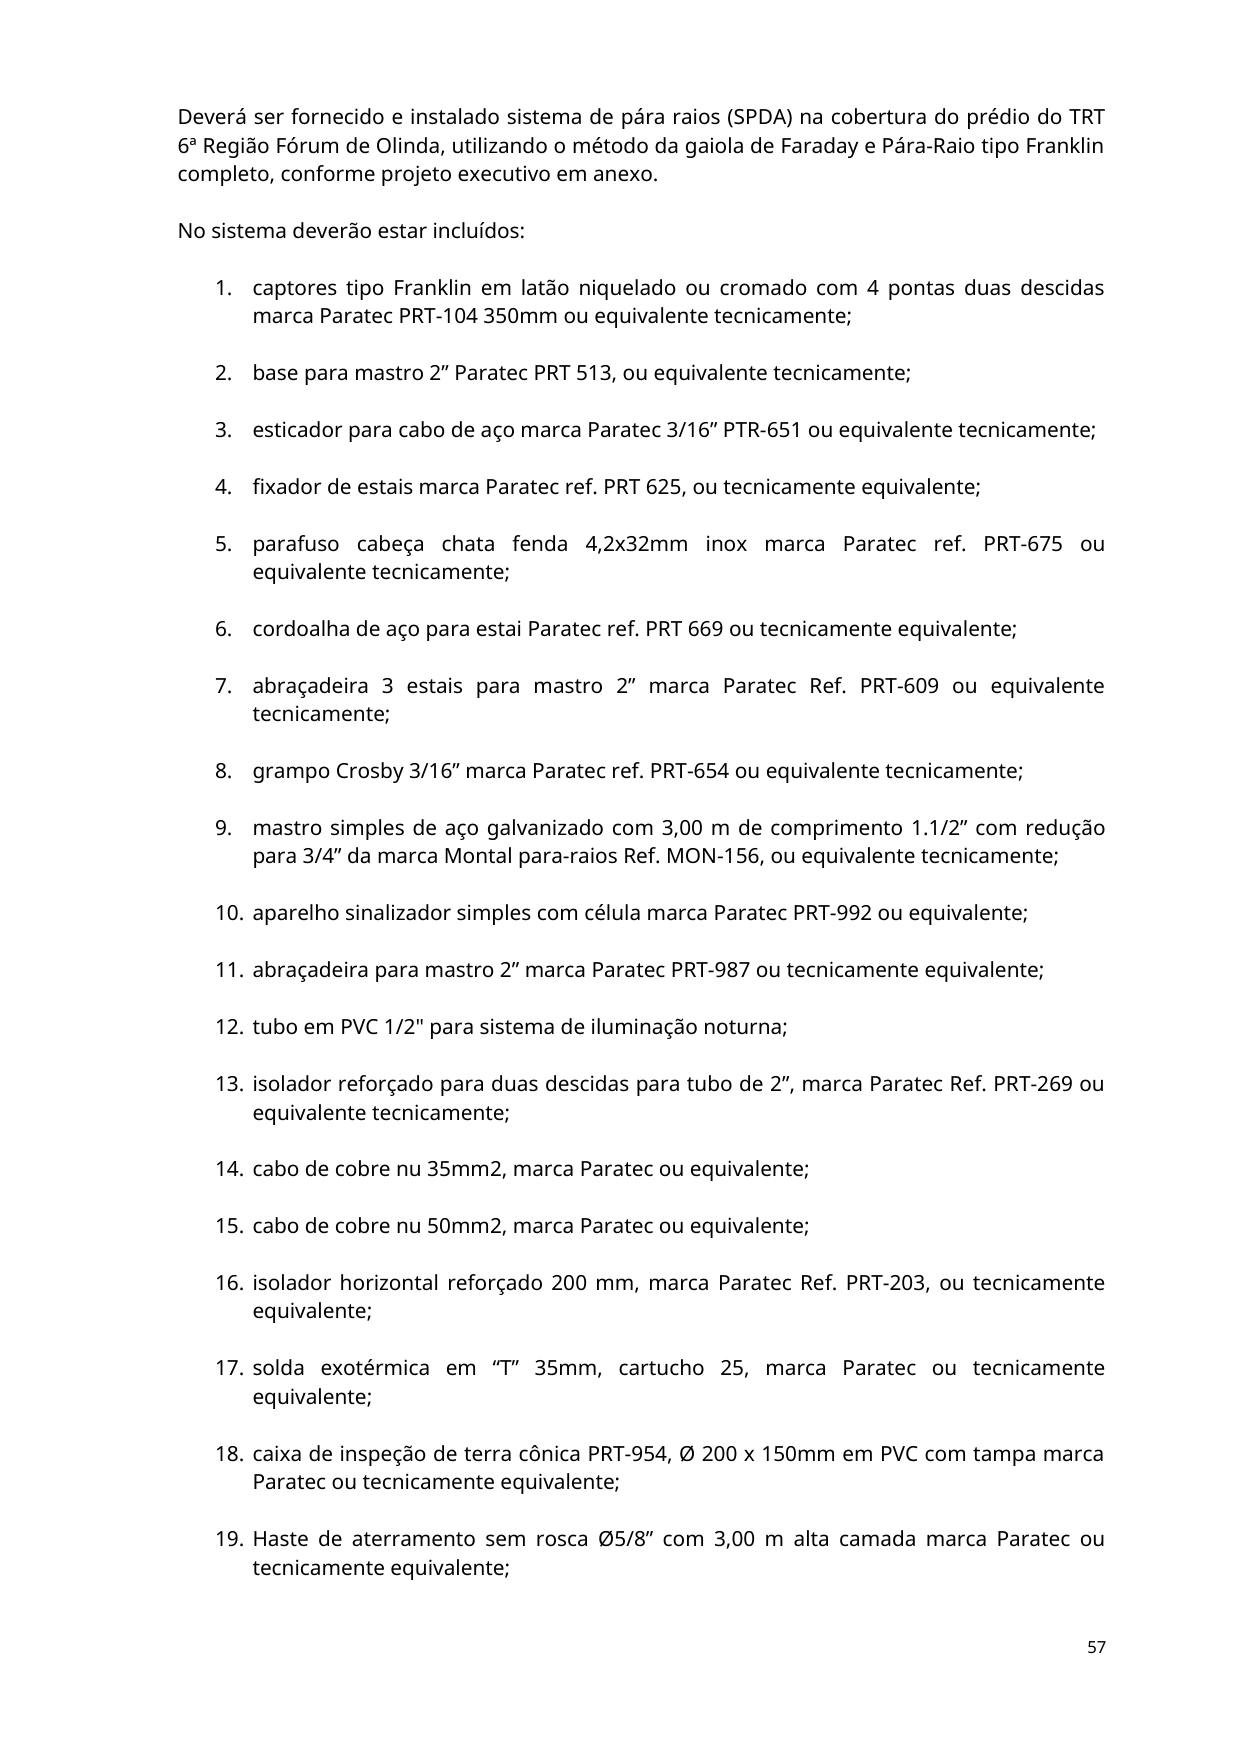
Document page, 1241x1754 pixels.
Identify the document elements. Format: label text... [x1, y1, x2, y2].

list Haste de aterramento sem rosca Ø5/8” com 3,00 m alta camada marca Paratec ou tecnicamente equivalente; [215, 1524, 1106, 1581]
list cordoalha de aço para estai Paratec ref. PRT 669 ou tecnicamente equivalente; [215, 614, 1106, 643]
list base para mastro 2” Paratec PRT 513, ou equivalente tecnicamente; [215, 358, 1106, 387]
list fixador de estais marca Paratec ref. PRT 625, ou tecnicamente equivalente; [215, 472, 1106, 500]
list grampo Crosby 3/16” marca Paratec ref. PRT-654 ou equivalente tecnicamente; [215, 756, 1106, 785]
list aparelho sinalizador simples com célula marca Paratec PRT-992 ou equivalente; [215, 898, 1106, 927]
list solda exotérmica em “T” 35mm, cartucho 25, marca Paratec ou tecnicamente equivalente; [215, 1353, 1106, 1410]
text Deverá ser fornecido e instalado sistema de pára raios (SPDA) na cobertura do prédio do TRT 6ª Região Fórum de Olinda, utilizando o método da gaiola de Faraday e Pára-Raio tipo Franklin completo, conforme projeto executivo em anexo. [177, 102, 1106, 188]
list isolador reforçado para duas descidas para tubo de 2”, marca Paratec Ref. PRT-269 ou equivalente tecnicamente; [215, 1069, 1106, 1126]
list parafuso cabeça chata fenda 4,2x32mm inox marca Paratec ref. PRT-675 ou equivalente tecnicamente; [215, 529, 1106, 586]
list cabo de cobre nu 35mm2, marca Paratec ou equivalente; [215, 1154, 1106, 1183]
list abraçadeira 3 estais para mastro 2” marca Paratec Ref. PRT-609 ou equivalente tecnicamente; [215, 671, 1106, 728]
list mastro simples de aço galvanizado com 3,00 m de comprimento 1.1/2” com redução para 3/4” da marca Montal para-raios Ref. MON-156, ou equivalente tecnicamente; [215, 813, 1106, 870]
list isolador horizontal reforçado 200 mm, marca Paratec Ref. PRT-203, ou tecnicamente equivalente; [215, 1268, 1106, 1325]
list captores tipo Franklin em latão niquelado ou cromado com 4 pontas duas descidas marca Paratec PRT-104 350mm ou equivalente tecnicamente; [215, 273, 1106, 330]
text No sistema deverão estar incluídos: [177, 216, 1106, 244]
list cabo de cobre nu 50mm2, marca Paratec ou equivalente; [215, 1211, 1106, 1240]
list tubo em PVC 1/2" para sistema de iluminação noturna; [215, 1012, 1106, 1041]
list abraçadeira para mastro 2” marca Paratec PRT-987 ou tecnicamente equivalente; [215, 955, 1106, 984]
list caixa de inspeção de terra cônica PRT-954, Ø 200 x 150mm em PVC com tampa marca Paratec ou tecnicamente equivalente; [215, 1439, 1106, 1496]
list esticador para cabo de aço marca Paratec 3/16” PTR-651 ou equivalente tecnicamente; [215, 415, 1106, 443]
